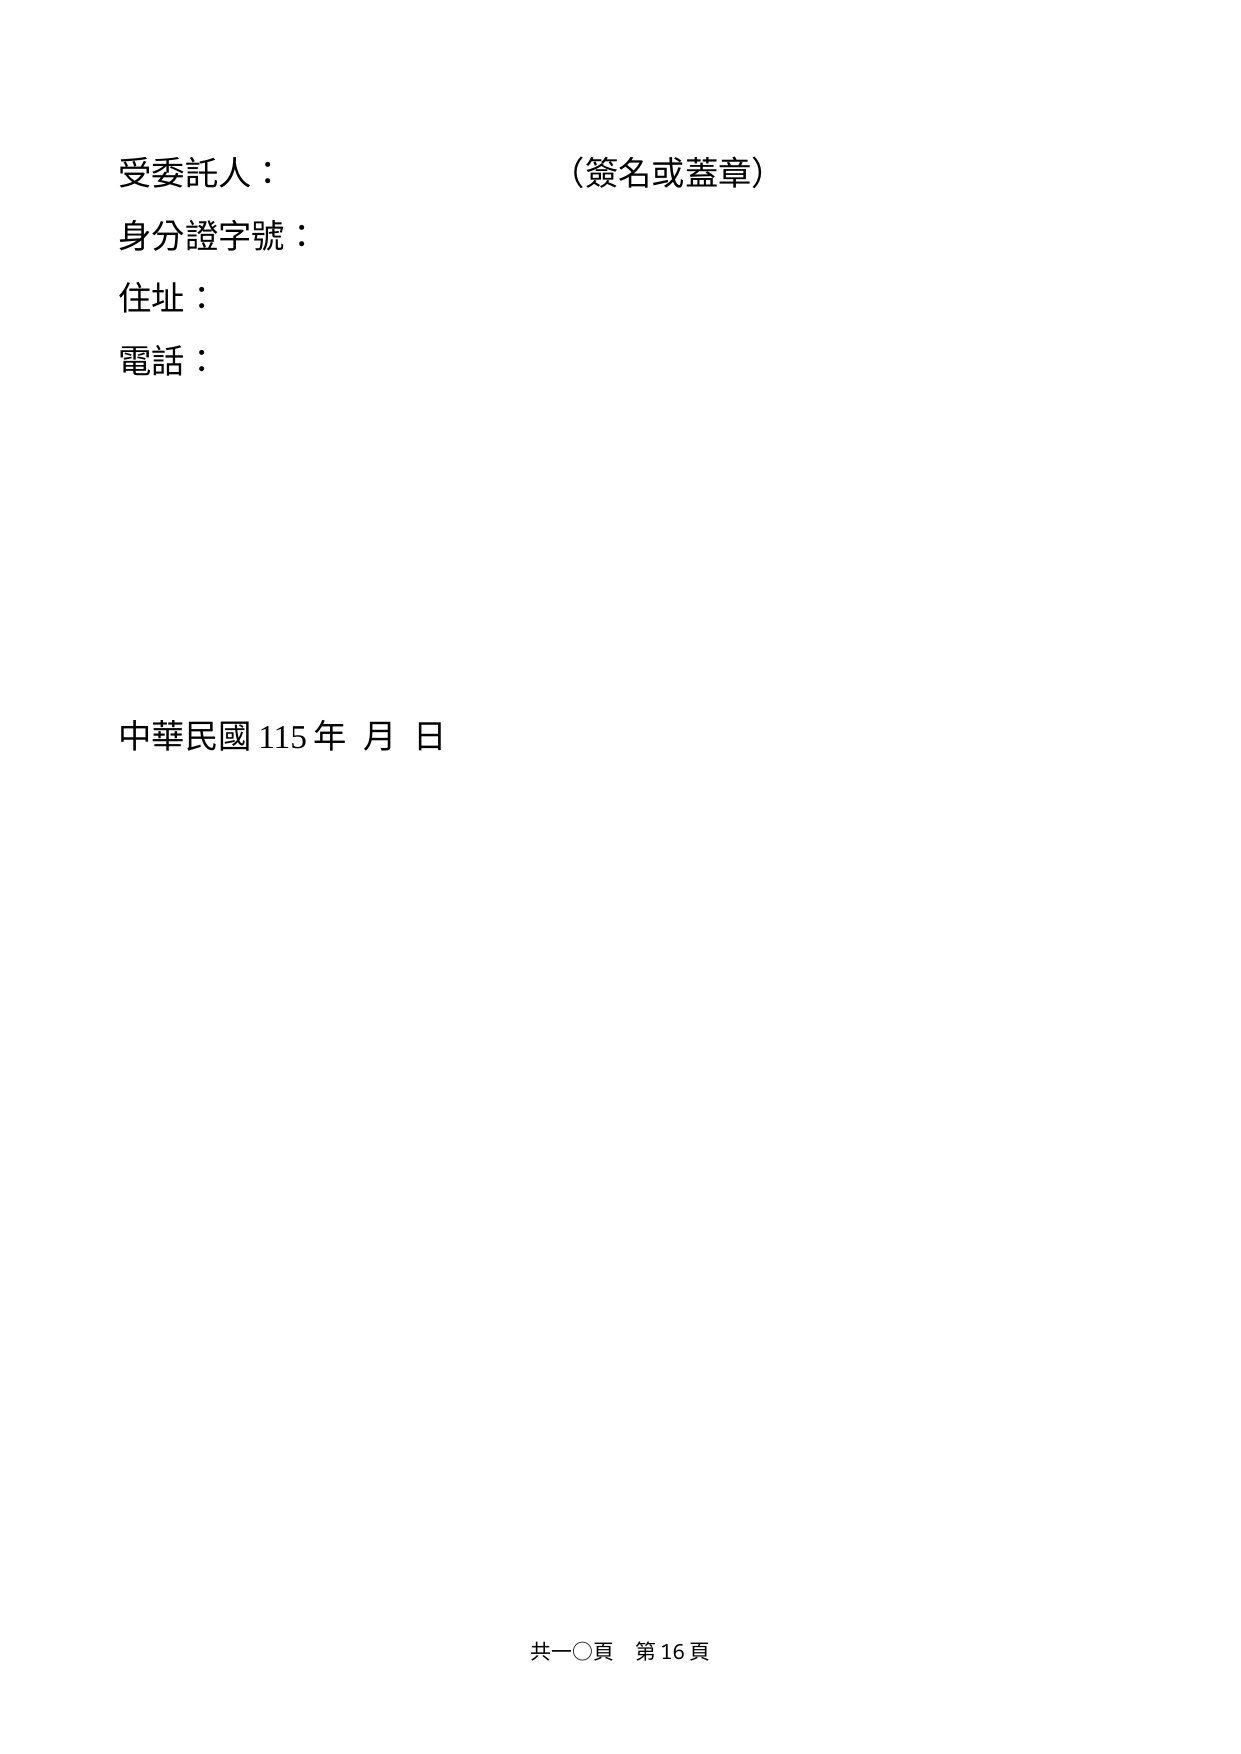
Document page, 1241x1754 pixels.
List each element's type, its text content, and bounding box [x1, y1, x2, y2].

text 住址： [118, 254, 1122, 317]
text 身分證字號： [118, 192, 1122, 254]
text 受委託人： （簽名或蓋章） [118, 129, 1122, 192]
text 中華民國115年 月 日 [118, 692, 339, 754]
text 電話： [118, 317, 1122, 379]
text 中華民國115年 月 日 [901, 692, 1122, 754]
